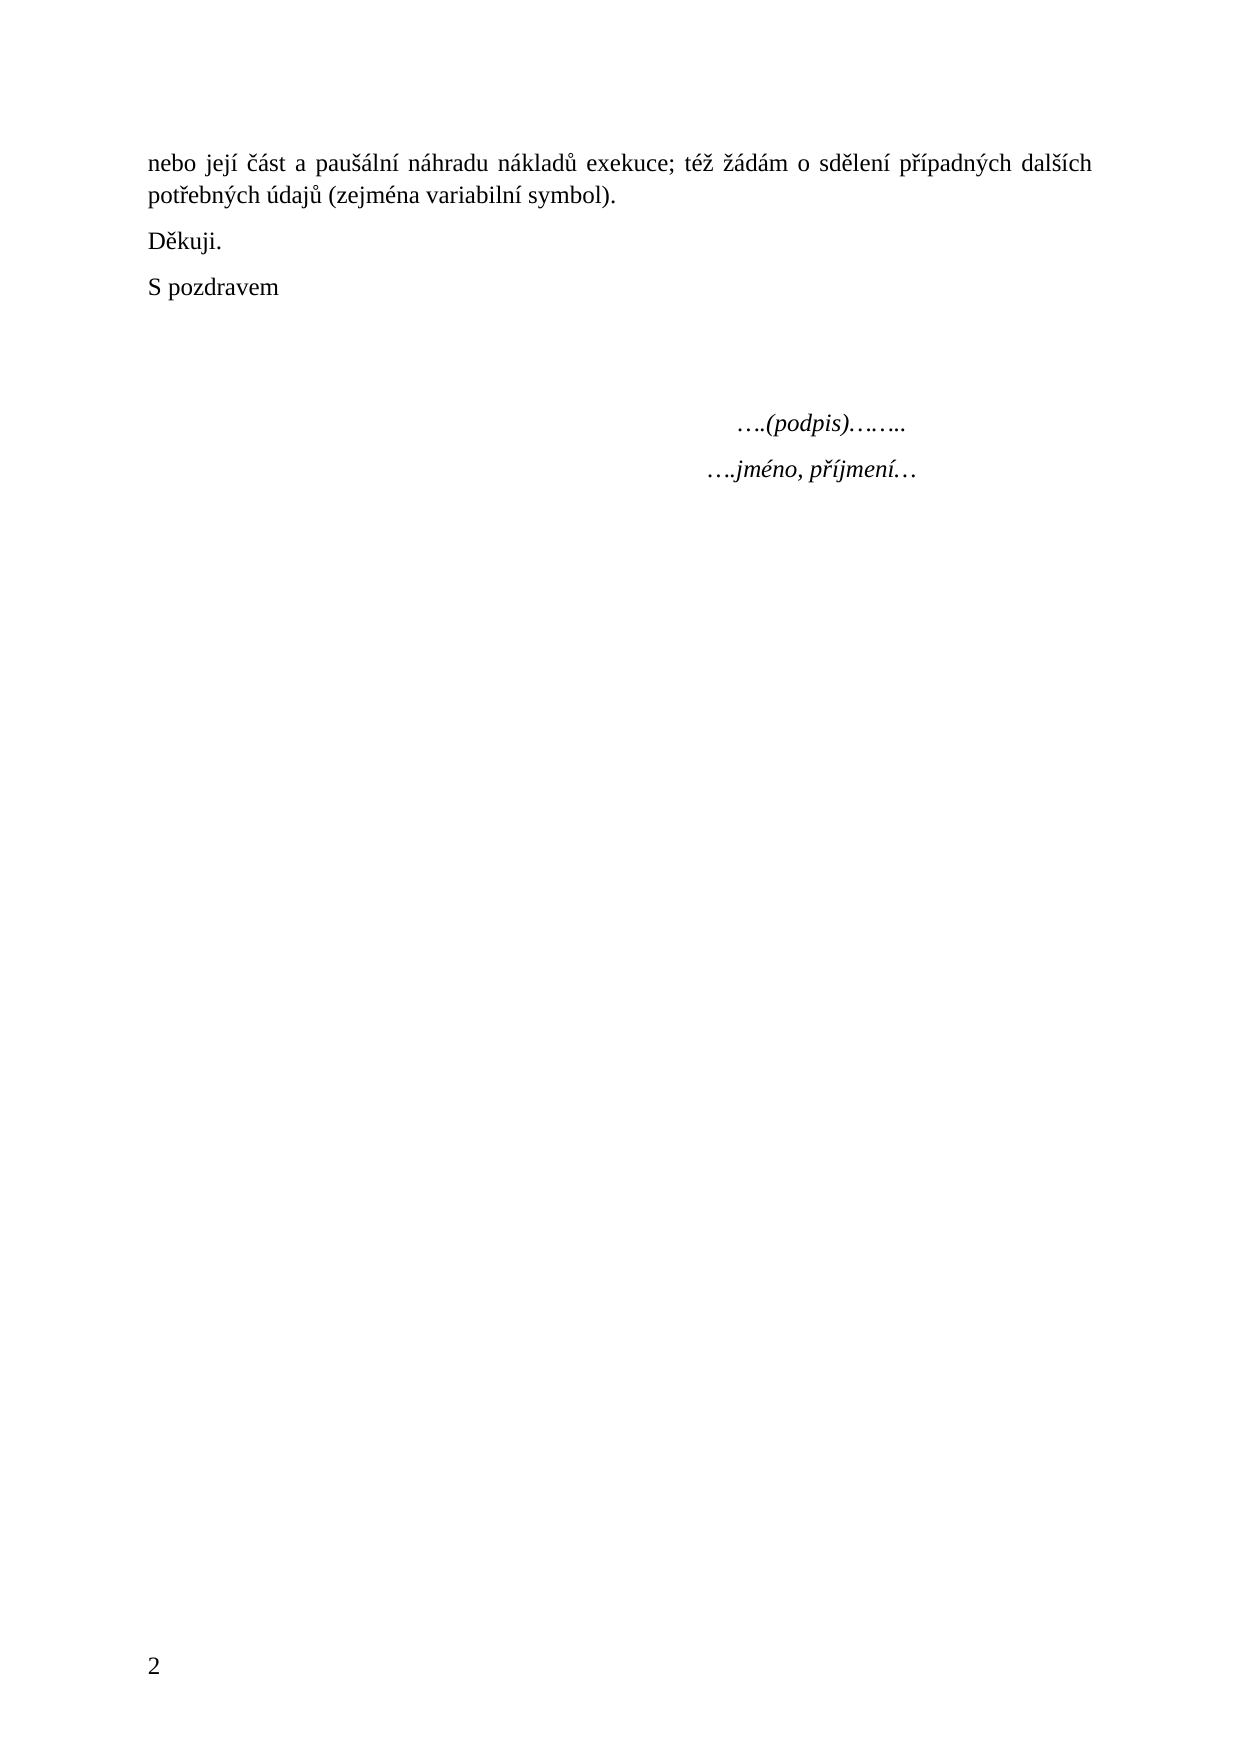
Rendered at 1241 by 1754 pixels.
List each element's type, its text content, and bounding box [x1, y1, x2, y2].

text ….jméno, příjmení… [148, 454, 1093, 482]
text Děkuji. [148, 226, 1093, 255]
text nebo její část a paušální náhradu nákladů exekuce; též žádám o sdělení případných dalších potřebných údajů (zejména variabilní symbol). [148, 148, 1093, 209]
text ….(podpis)…….. [148, 408, 1093, 437]
text S pozdravem [148, 272, 1093, 300]
